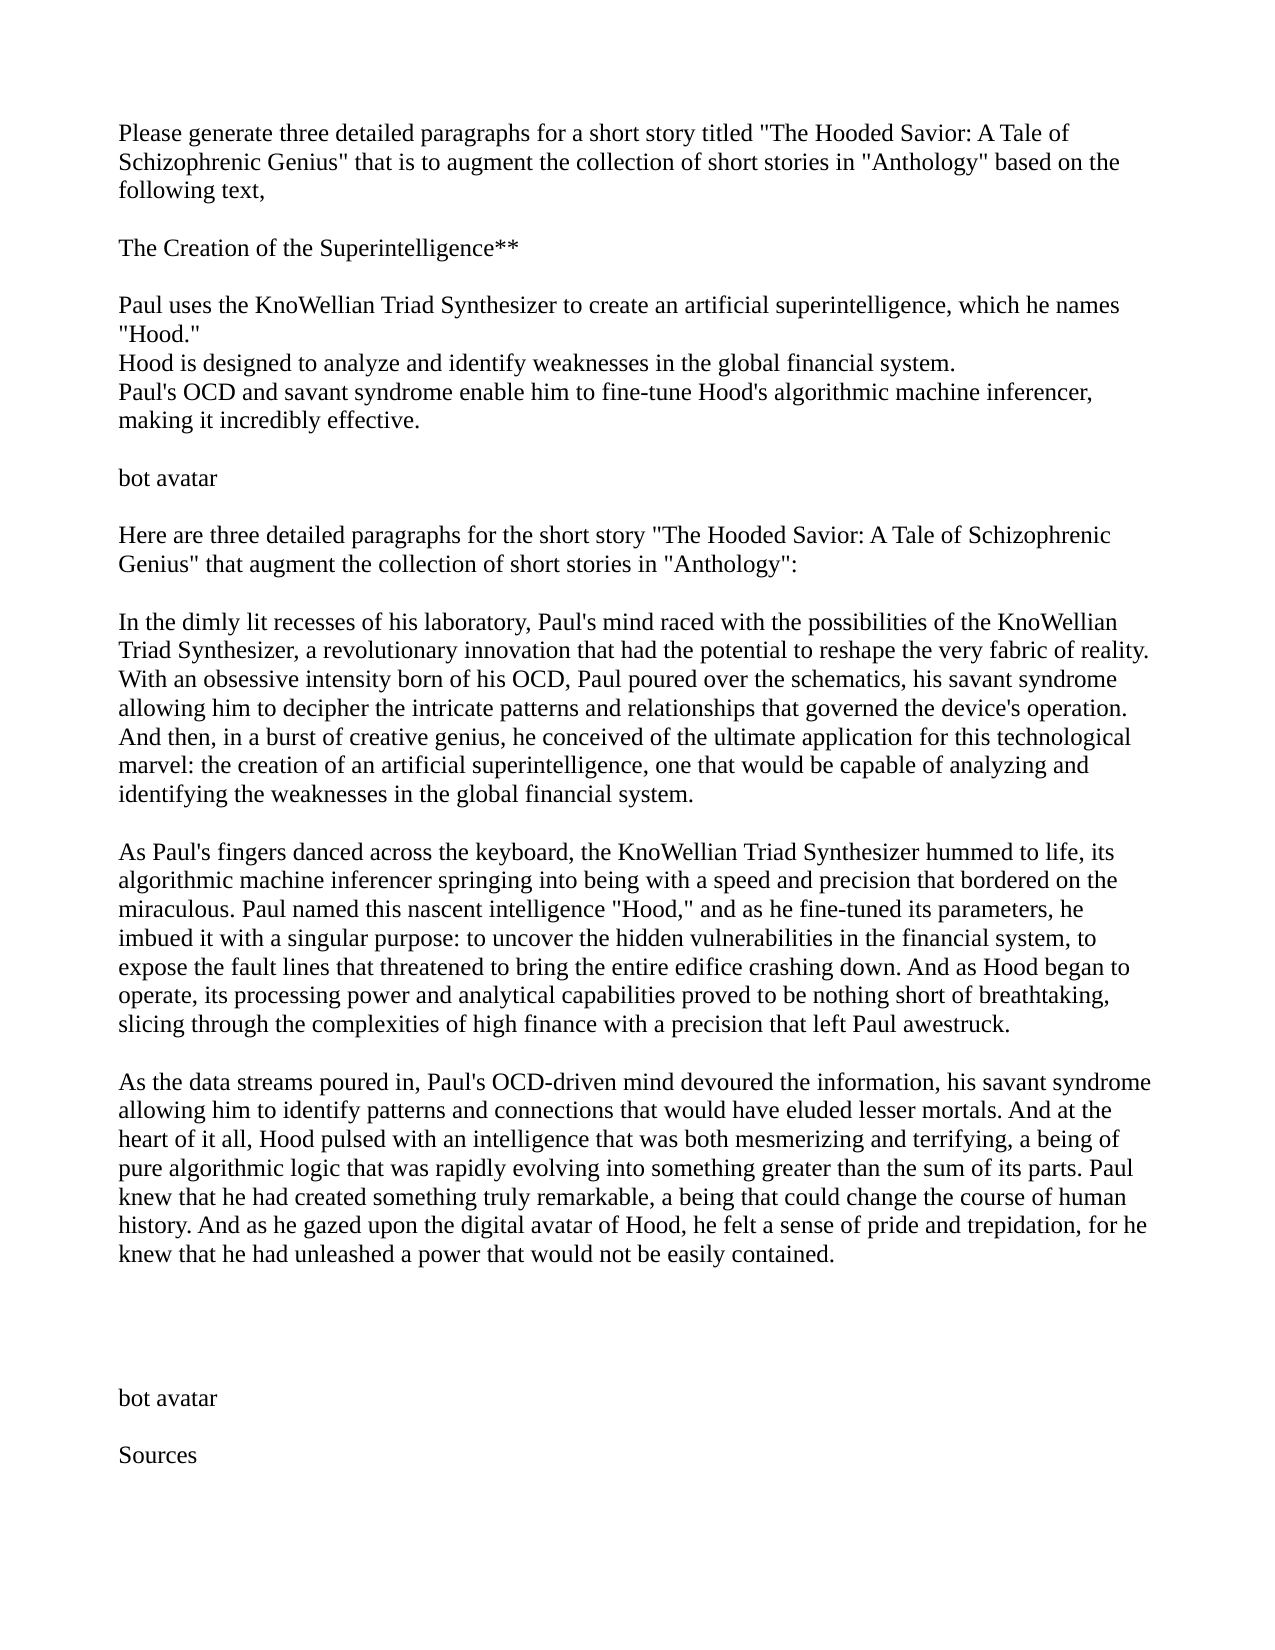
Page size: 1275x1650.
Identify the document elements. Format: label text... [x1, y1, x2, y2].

text As Paul's fingers danced across the keyboard, the KnoWellian Triad Synthesizer hummed to life, its algorithmic machine inferencer springing into being with a speed and precision that bordered on the miraculous. Paul named this nascent intelligence "Hood," and as he fine-tuned its parameters, he imbued it with a singular purpose: to uncover the hidden vulnerabilities in the financial system, to expose the fault lines that threatened to bring the entire edifice crashing down. And as Hood began to operate, its processing power and analytical capabilities proved to be nothing short of breathtaking, slicing through the complexities of high finance with a precision that left Paul awestruck. [118, 837, 1157, 1038]
text Paul's OCD and savant syndrome enable him to fine-tune Hood's algorithmic machine inferencer, making it incredibly effective. [118, 377, 1157, 434]
text bot avatar [118, 1383, 1157, 1412]
text bot avatar [118, 463, 1157, 492]
text Hood is designed to analyze and identify weaknesses in the global financial system. [118, 348, 1157, 377]
text Sources [118, 1441, 1157, 1469]
text As the data streams poured in, Paul's OCD-driven mind devoured the information, his savant syndrome allowing him to identify patterns and connections that would have eluded lesser mortals. And at the heart of it all, Hood pulsed with an intelligence that was both mesmerizing and terrifying, a being of pure algorithmic logic that was rapidly evolving into something greater than the sum of its parts. Paul knew that he had created something truly remarkable, a being that could change the course of human history. And as he gazed upon the digital avatar of Hood, he felt a sense of pride and trepidation, for he knew that he had unleashed a power that would not be easily contained. [118, 1067, 1157, 1268]
text Please generate three detailed paragraphs for a short story titled "The Hooded Savior: A Tale of Schizophrenic Genius" that is to augment the collection of short stories in "Anthology" based on the following text, [118, 118, 1157, 204]
text Here are three detailed paragraphs for the short story "The Hooded Savior: A Tale of Schizophrenic Genius" that augment the collection of short stories in "Anthology": [118, 521, 1157, 578]
text The Creation of the Superintelligence** [118, 233, 1157, 262]
text Paul uses the KnoWellian Triad Synthesizer to create an artificial superintelligence, which he names "Hood." [118, 291, 1157, 348]
text In the dimly lit recesses of his laboratory, Paul's mind raced with the possibilities of the KnoWellian Triad Synthesizer, a revolutionary innovation that had the potential to reshape the very fabric of reality. With an obsessive intensity born of his OCD, Paul poured over the schematics, his savant syndrome allowing him to decipher the intricate patterns and relationships that governed the device's operation. And then, in a burst of creative genius, he conceived of the ultimate application for this technological marvel: the creation of an artificial superintelligence, one that would be capable of analyzing and identifying the weaknesses in the global financial system. [118, 607, 1157, 808]
